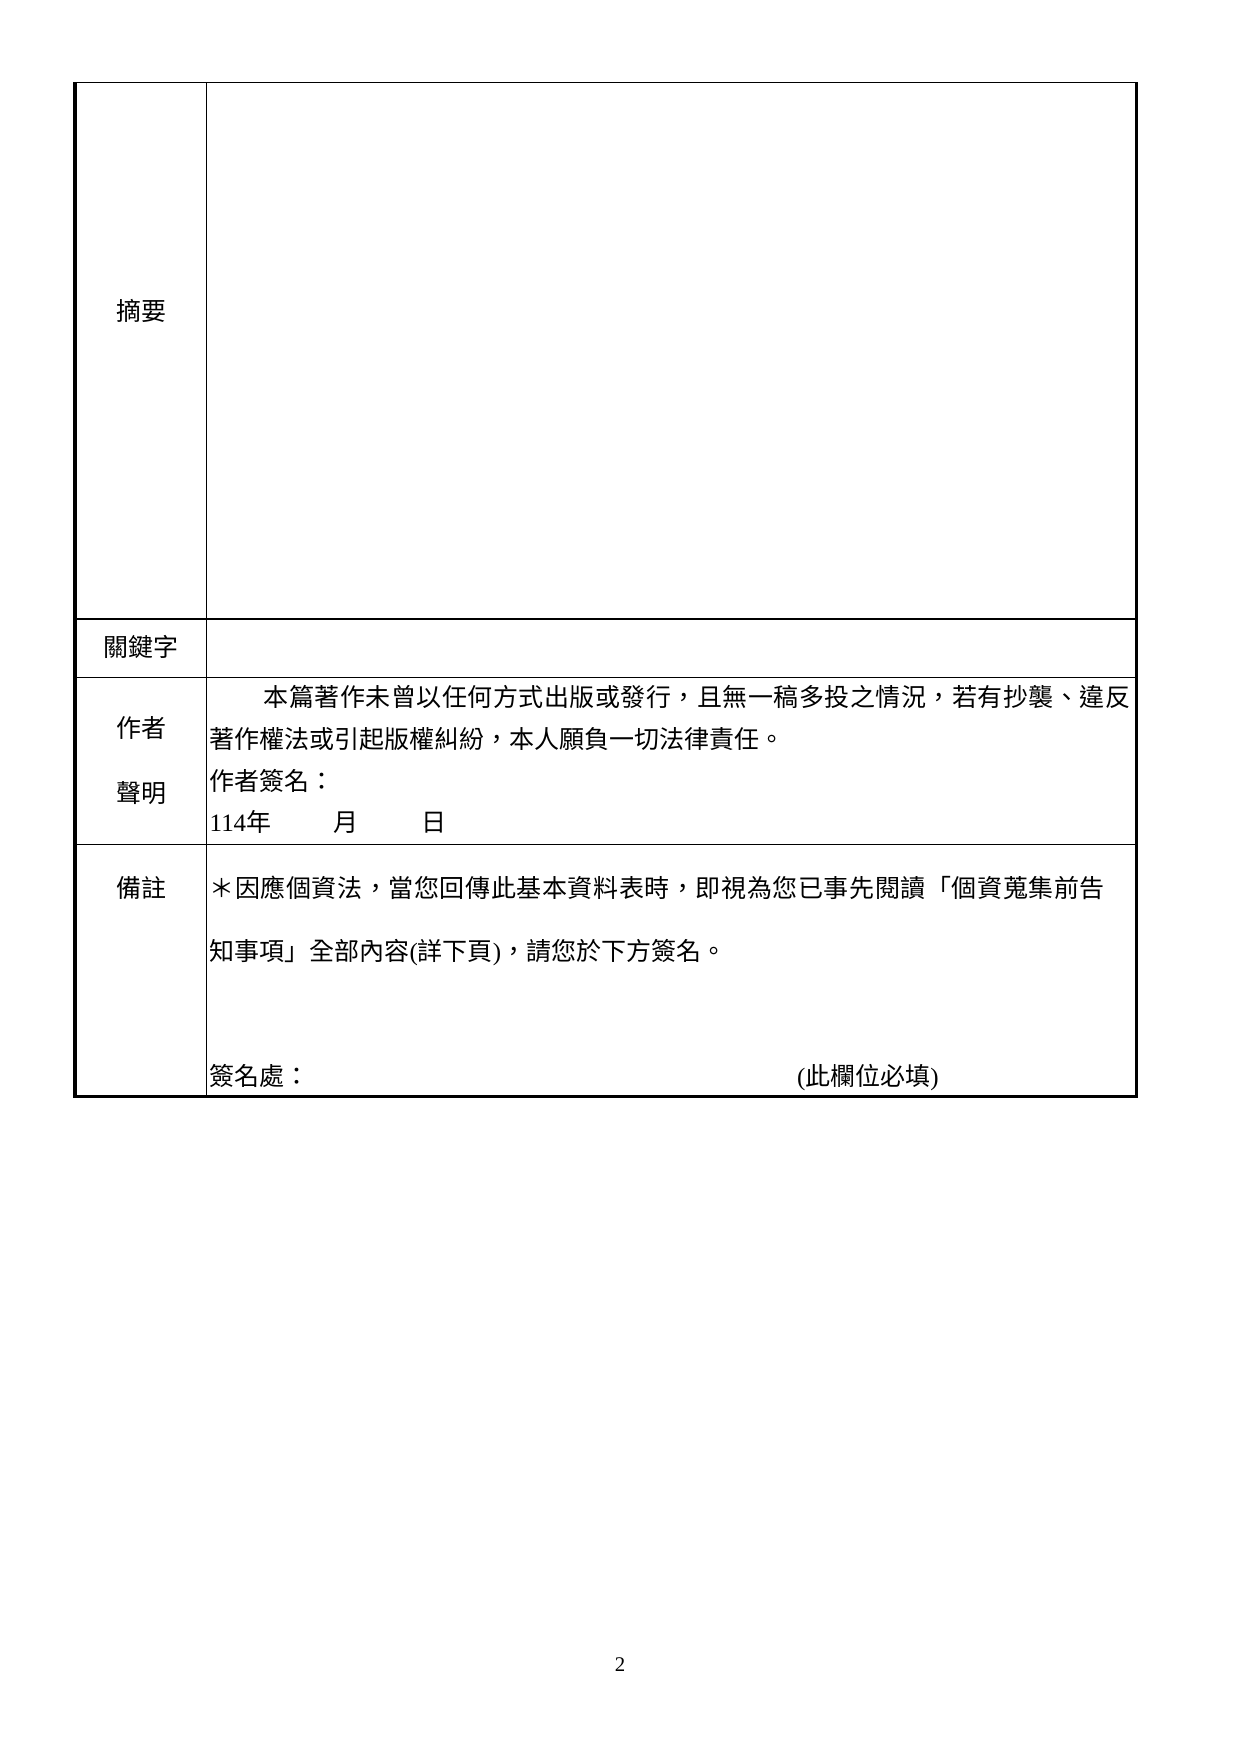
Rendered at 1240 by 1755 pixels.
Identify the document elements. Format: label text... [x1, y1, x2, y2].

table_cell ＊因應個資法，當您回傳此基本資料表時，即視為您已事先閱讀「個資蒐集前告知事項」全部內容(詳下頁)，請您於下方簽名。 簽名處： (此欄位必填) [207, 845, 1135, 1095]
table_cell 摘要 字數請限制500字以內 [77, 83, 206, 618]
table_cell 作者 聲明 [77, 678, 206, 843]
table_cell 關鍵字 [77, 620, 206, 676]
table_cell 本篇著作未曾以任何方式出版或發行，且無一稿多投之情況，若有抄襲、違反著作權法或引起版權糾紛，本人願負一切法律責任。 作者簽名： 114年 月 日 [207, 678, 1135, 843]
table_cell 字數請限制50字以內 [207, 620, 1135, 676]
table_cell 備註 [77, 845, 206, 1095]
table_cell [207, 83, 1135, 618]
